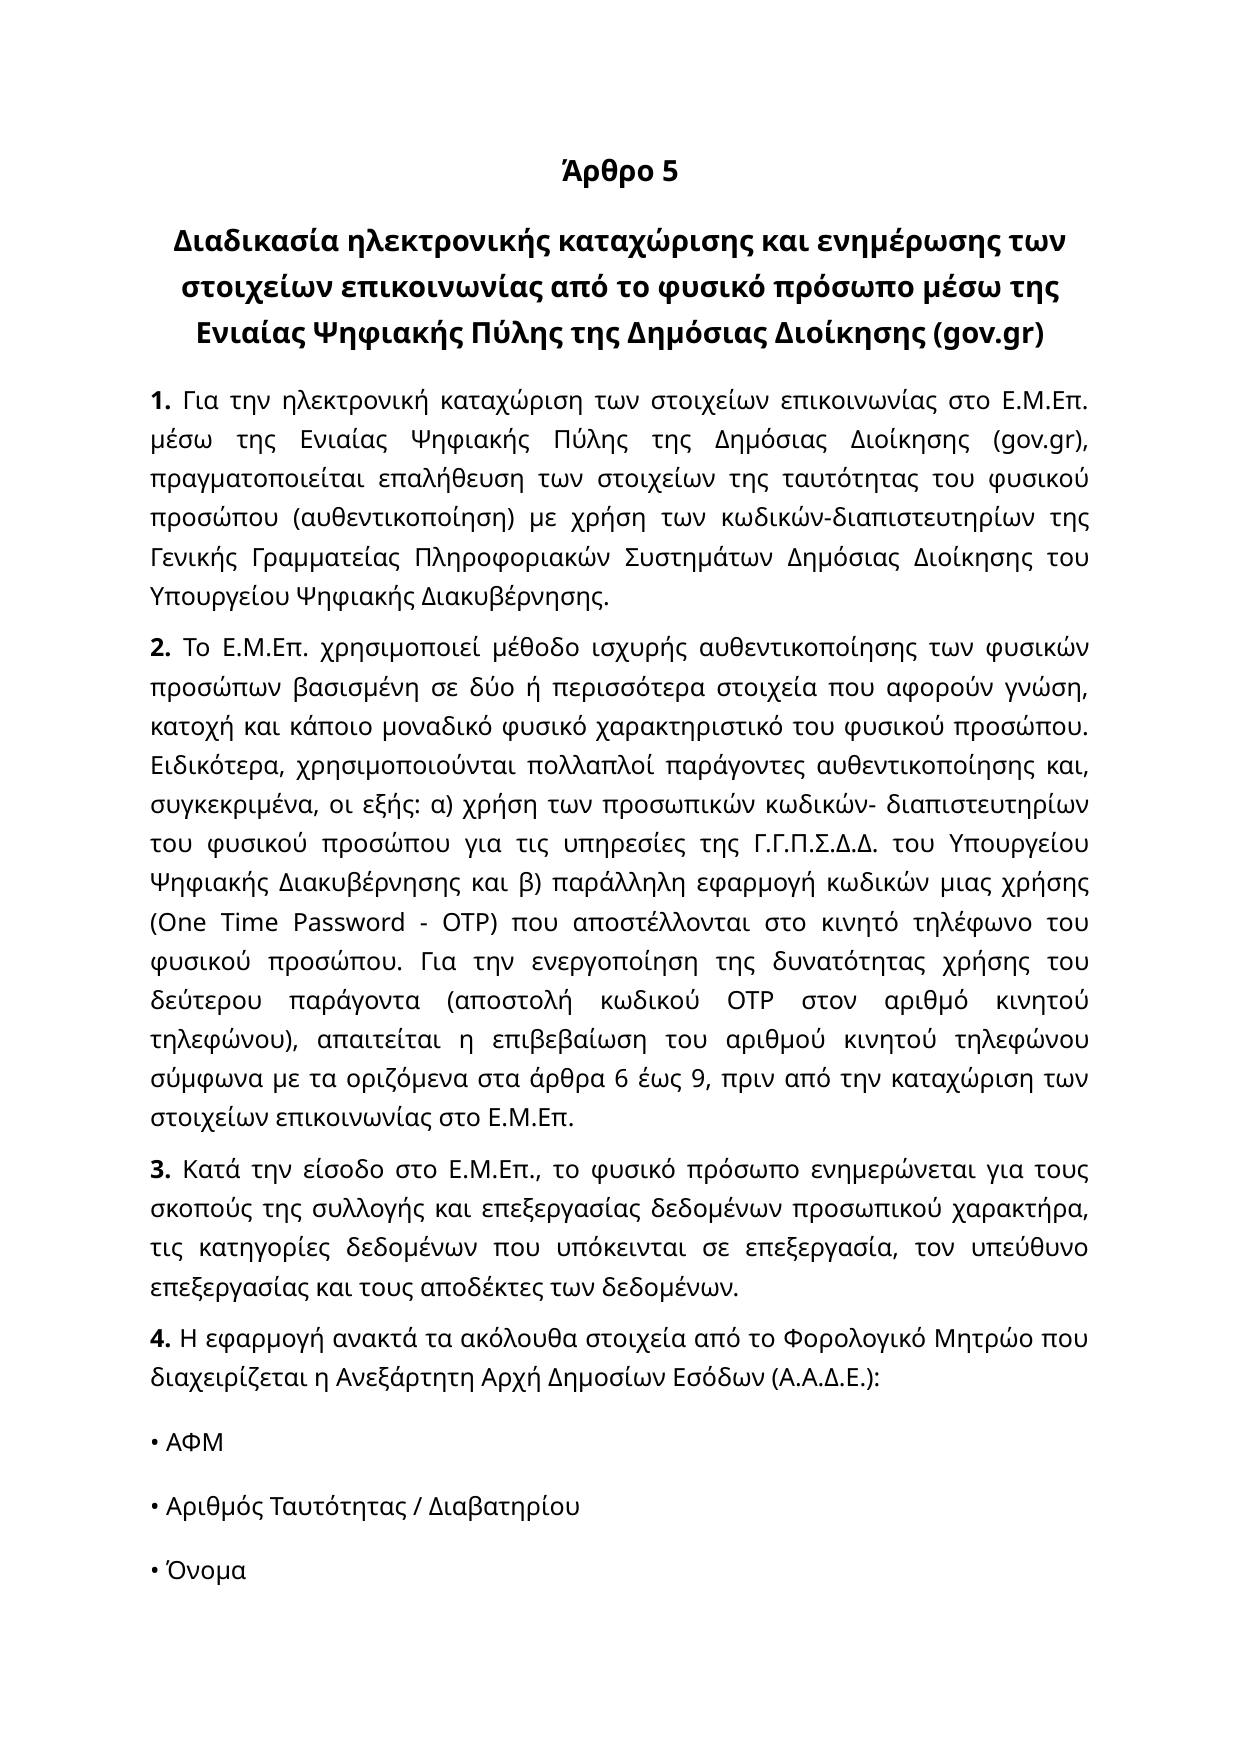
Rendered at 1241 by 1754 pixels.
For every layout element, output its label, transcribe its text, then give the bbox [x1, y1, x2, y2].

text 4. Η εφαρμογή ανακτά τα ακόλουθα στοιχεία από το Φορολογικό Μητρώο που διαχειρίζεται η Ανεξάρτητη Αρχή Δημοσίων Εσόδων (Α.Α.Δ.Ε.): [150, 1321, 1090, 1394]
text 2. Το Ε.Μ.Επ. χρησιμοποιεί μέθοδο ισχυρής αυθεντικοποίησης των φυσικών προσώπων βασισμένη σε δύο ή περισσότερα στοιχεία που αφορούν γνώση, κατοχή και κάποιο μοναδικό φυσικό χαρακτηριστικό του φυσικού προσώπου. Ειδικότερα, χρησιμοποιούνται πολλαπλοί παράγοντες αυθεντικοποίησης και, συγκεκριμένα, οι εξής: α) χρήση των προσωπικών κωδικών- διαπιστευτηρίων του φυσικού προσώπου για τις υπηρεσίες της Γ.Γ.Π.Σ.Δ.Δ. του Υπουργείου Ψηφιακής Διακυβέρνησης και β) παράλληλη εφαρμογή κωδικών μιας χρήσης (One Time Password - ΟΤΡ) που αποστέλλονται στο κινητό τηλέφωνο του φυσικού προσώπου. Για την ενεργοποίηση της δυνατότητας χρήσης του δεύτερου παράγοντα (αποστολή κωδικού OTP στον αριθμό κινητού τηλεφώνου), απαιτείται η επιβεβαίωση του αριθμού κινητού τηλεφώνου σύμφωνα με τα οριζόμενα στα άρθρα 6 έως 9, πριν από την καταχώριση των στοιχείων επικοινωνίας στο Ε.Μ.Επ. [150, 630, 1090, 1134]
text • Αριθμός Ταυτότητας / Διαβατηρίου [150, 1488, 1090, 1522]
subtitle Διαδικασία ηλεκτρονικής καταχώρισης και ενημέρωσης των στοιχείων επικοινωνίας από το φυσικό πρόσωπο μέσω της Ενιαίας Ψηφιακής Πύλης της Δημόσιας Διοίκησης (gov.gr) [150, 221, 1090, 352]
subtitle Άρθρο 5 [150, 150, 1090, 190]
text • Όνομα [150, 1552, 1090, 1587]
text • ΑΦΜ [150, 1424, 1090, 1458]
text 3. Κατά την είσοδο στο Ε.Μ.Επ., το φυσικό πρόσωπο ενημερώνεται για τους σκοπούς της συλλογής και επεξεργασίας δεδομένων προσωπικού χαρακτήρα, τις κατηγορίες δεδομένων που υπόκεινται σε επεξεργασία, τον υπεύθυνο επεξεργασίας και τους αποδέκτες των δεδομένων. [150, 1152, 1090, 1303]
text 1. Για την ηλεκτρονική καταχώριση των στοιχείων επικοινωνίας στο Ε.Μ.Επ. μέσω της Ενιαίας Ψηφιακής Πύλης της Δημόσιας Διοίκησης (gov.gr), πραγματοποιείται επαλήθευση των στοιχείων της ταυτότητας του φυσικού προσώπου (αυθεντικοποίηση) με χρήση των κωδικών-διαπιστευτηρίων της Γενικής Γραμματείας Πληροφοριακών Συστημάτων Δημόσιας Διοίκησης του Υπουργείου Ψηφιακής Διακυβέρνησης. [150, 382, 1090, 612]
